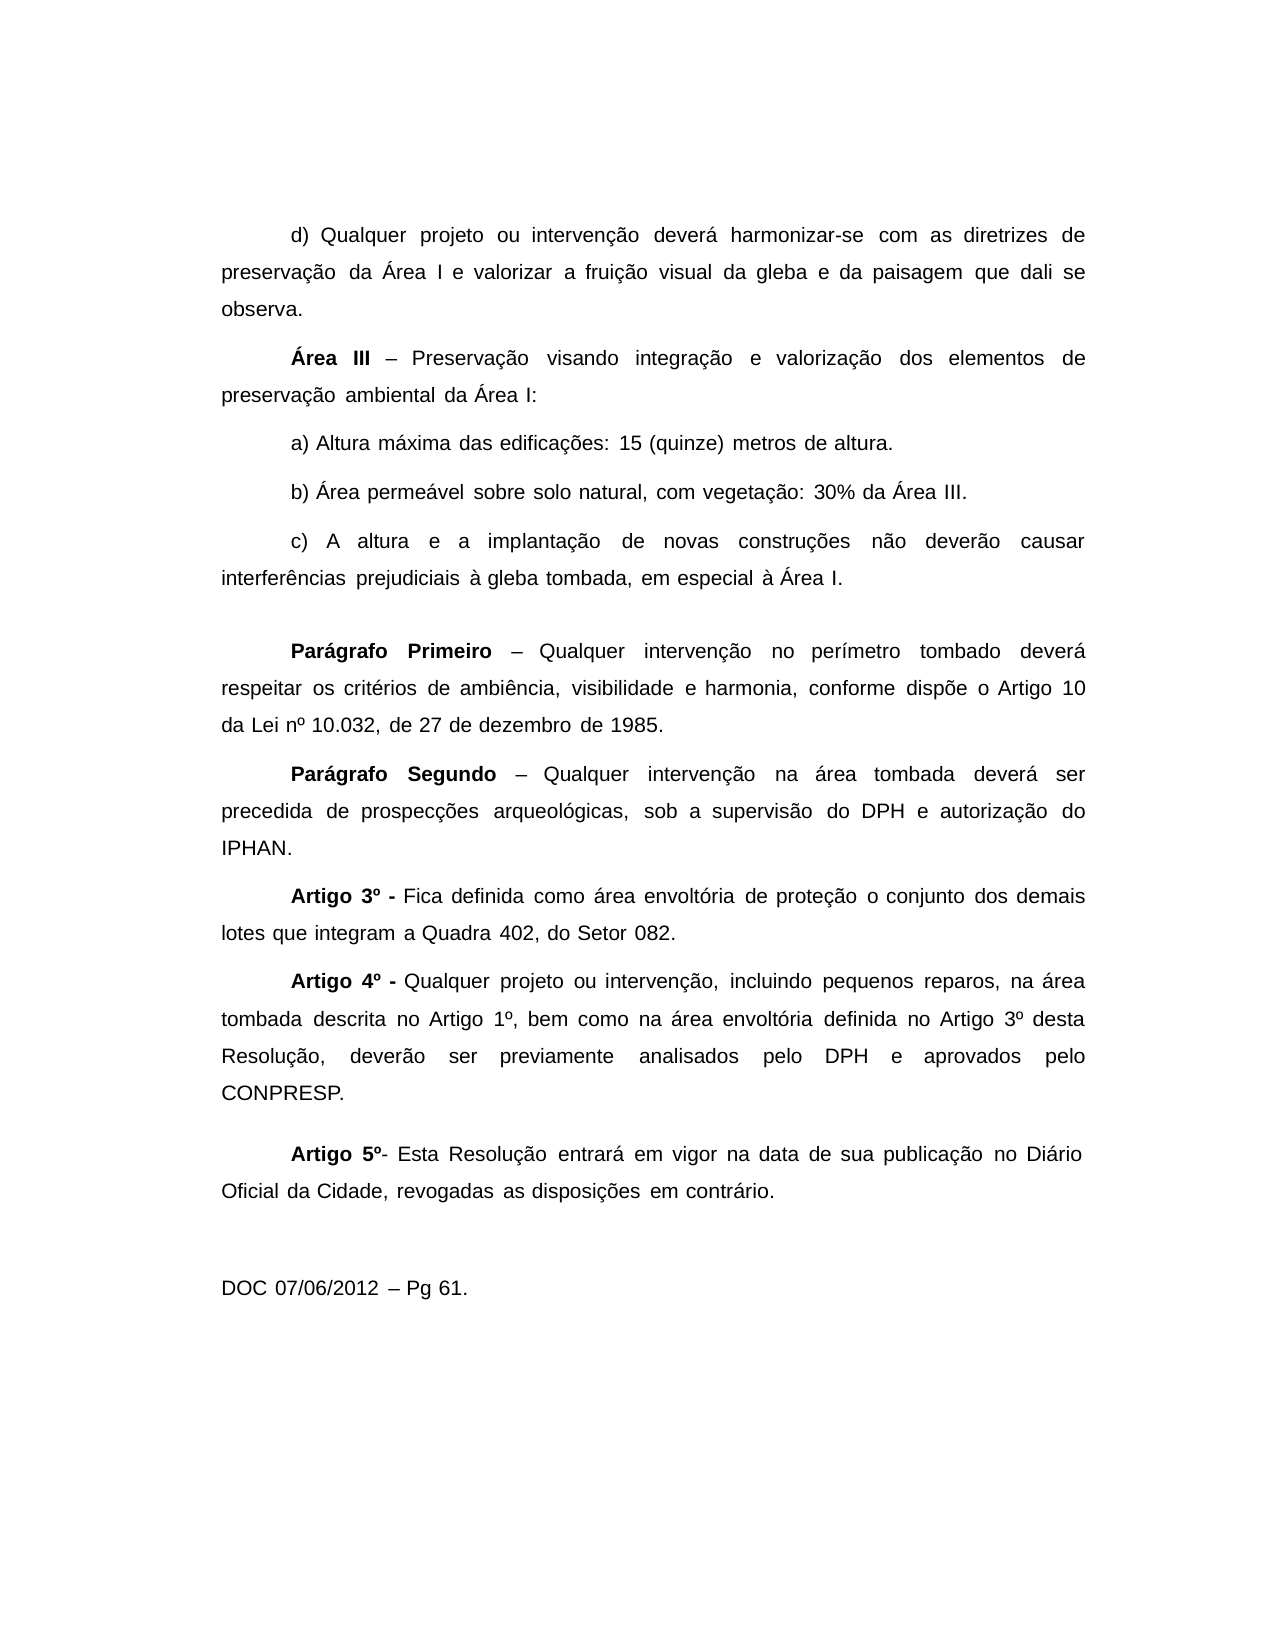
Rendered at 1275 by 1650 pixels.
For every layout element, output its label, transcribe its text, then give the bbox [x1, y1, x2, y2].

text Parágrafo Primeiro – Qualquer intervenção no perímetro tombado deverá respeitar os critérios de ambiência, visibilidade e harmonia, conforme dispõe o Artigo 10 da Lei nº 10.032, de 27 de dezembro de 1985. [221, 639, 1086, 737]
text Artigo 5º- Esta Resolução entrará em vigor na data de sua publicação no Diário [291, 1142, 1096, 1166]
text a) Altura máxima das edificações: 15 (quinze) metros de altura. [291, 431, 1096, 455]
text Oficial da Cidade, revogadas as disposições em contrário. [221, 1179, 1096, 1203]
text d) Qualquer projeto ou intervenção deverá harmonizar-se com as diretrizes de preservação da Área I e valorizar a fruição visual da gleba e da paisagem que dali se observa. [221, 223, 1086, 321]
text Artigo 4º - Qualquer projeto ou intervenção, incluindo pequenos reparos, na área tombada descrita no Artigo 1º, bem como na área envoltória definida no Artigo 3º desta Resolução, deverão ser previamente analisados pelo DPH e aprovados pelo CONPRESP. [221, 969, 1086, 1104]
text c) A altura e a implantação de novas construções não deverão causar interferências prejudiciais à gleba tombada, em especial à Área I. [221, 529, 1086, 590]
text DOC 07/06/2012 – Pg 61. [221, 1276, 1096, 1300]
text Artigo 3º - Fica definida como área envoltória de proteção o conjunto dos demais lotes que integram a Quadra 402, do Setor 082. [221, 884, 1086, 945]
text Parágrafo Segundo – Qualquer intervenção na área tombada deverá ser precedida de prospecções arqueológicas, sob a supervisão do DPH e autorização do IPHAN. [221, 761, 1086, 859]
text Área III – Preservação visando integração e valorização dos elementos de preservação ambiental da Área I: [221, 346, 1086, 407]
text b) Área permeável sobre solo natural, com vegetação: 30% da Área III. [291, 480, 1096, 504]
